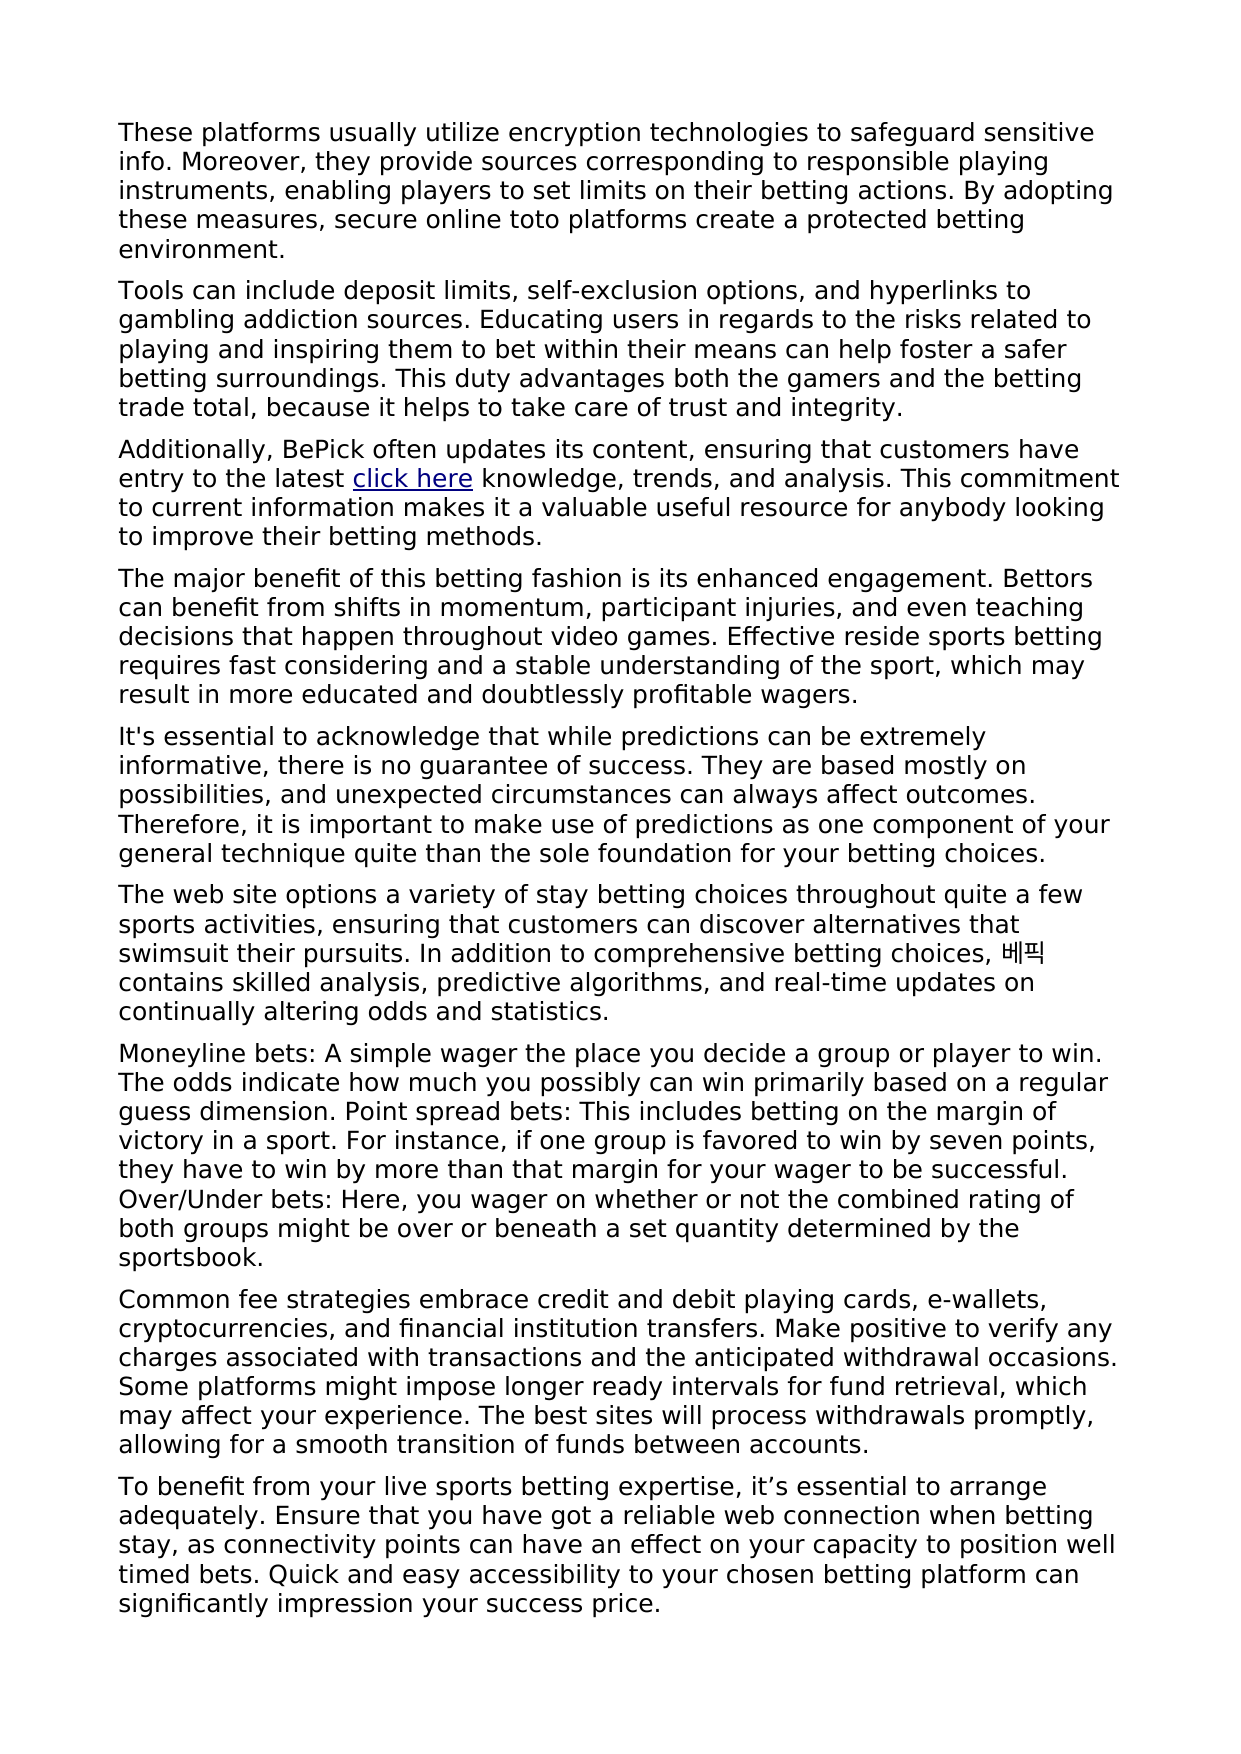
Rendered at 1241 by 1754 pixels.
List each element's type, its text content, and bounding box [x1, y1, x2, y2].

text To benefit from your live sports betting expertise, it’s essential to arrange adequately. Ensure that you have got a reliable web connection when betting stay, as connectivity points can have an effect on your capacity to position well timed bets. Quick and easy accessibility to your chosen betting platform can significantly impression your success price. [118, 1472, 1122, 1618]
text Moneyline bets: A simple wager the place you decide a group or player to win. The odds indicate how much you possibly can win primarily based on a regular guess dimension. Point spread bets: This includes betting on the margin of victory in a sport. For instance, if one group is favored to win by seven points, they have to win by more than that margin for your wager to be successful. Over/Under bets: Here, you wager on whether or not the combined rating of both groups might be over or beneath a set quantity determined by the sportsbook. [118, 1039, 1122, 1272]
text Tools can include deposit limits, self-exclusion options, and hyperlinks to gambling addiction sources. Educating users in regards to the risks related to playing and inspiring them to bet within their means can help foster a safer betting surroundings. This duty advantages both the gamers and the betting trade total, because it helps to take care of trust and integrity. [118, 276, 1122, 422]
text It's essential to acknowledge that while predictions can be extremely informative, there is no guarantee of success. They are based mostly on possibilities, and unexpected circumstances can always affect outcomes. Therefore, it is important to make use of predictions as one component of your general technique quite than the sole foundation for your betting choices. [118, 722, 1122, 868]
text The web site options a variety of stay betting choices throughout quite a few sports activities, ensuring that customers can discover alternatives that swimsuit their pursuits. In addition to comprehensive betting choices, 베픽 contains skilled analysis, predictive algorithms, and real-time updates on continually altering odds and statistics. [118, 881, 1122, 1026]
text The major benefit of this betting fashion is its enhanced engagement. Bettors can benefit from shifts in momentum, participant injuries, and even teaching decisions that happen throughout video games. Effective reside sports betting requires fast considering and a stable understanding of the sport, which may result in more educated and doubtlessly profitable wagers. [118, 564, 1122, 710]
text These platforms usually utilize encryption technologies to safeguard sensitive info. Moreover, they provide sources corresponding to responsible playing instruments, enabling players to set limits on their betting actions. By adopting these measures, secure online toto platforms create a protected betting environment. [118, 118, 1122, 264]
text Additionally, BePick often updates its content, ensuring that customers have entry to the latest click here knowledge, trends, and analysis. This commitment to current information makes it a valuable useful resource for anybody looking to improve their betting methods. [118, 435, 1122, 551]
text Common fee strategies embrace credit and debit playing cards, e-wallets, cryptocurrencies, and financial institution transfers. Make positive to verify any charges associated with transactions and the anticipated withdrawal occasions. Some platforms might impose longer ready intervals for fund retrieval, which may affect your experience. The best sites will process withdrawals promptly, allowing for a smooth transition of funds between accounts. [118, 1285, 1122, 1460]
